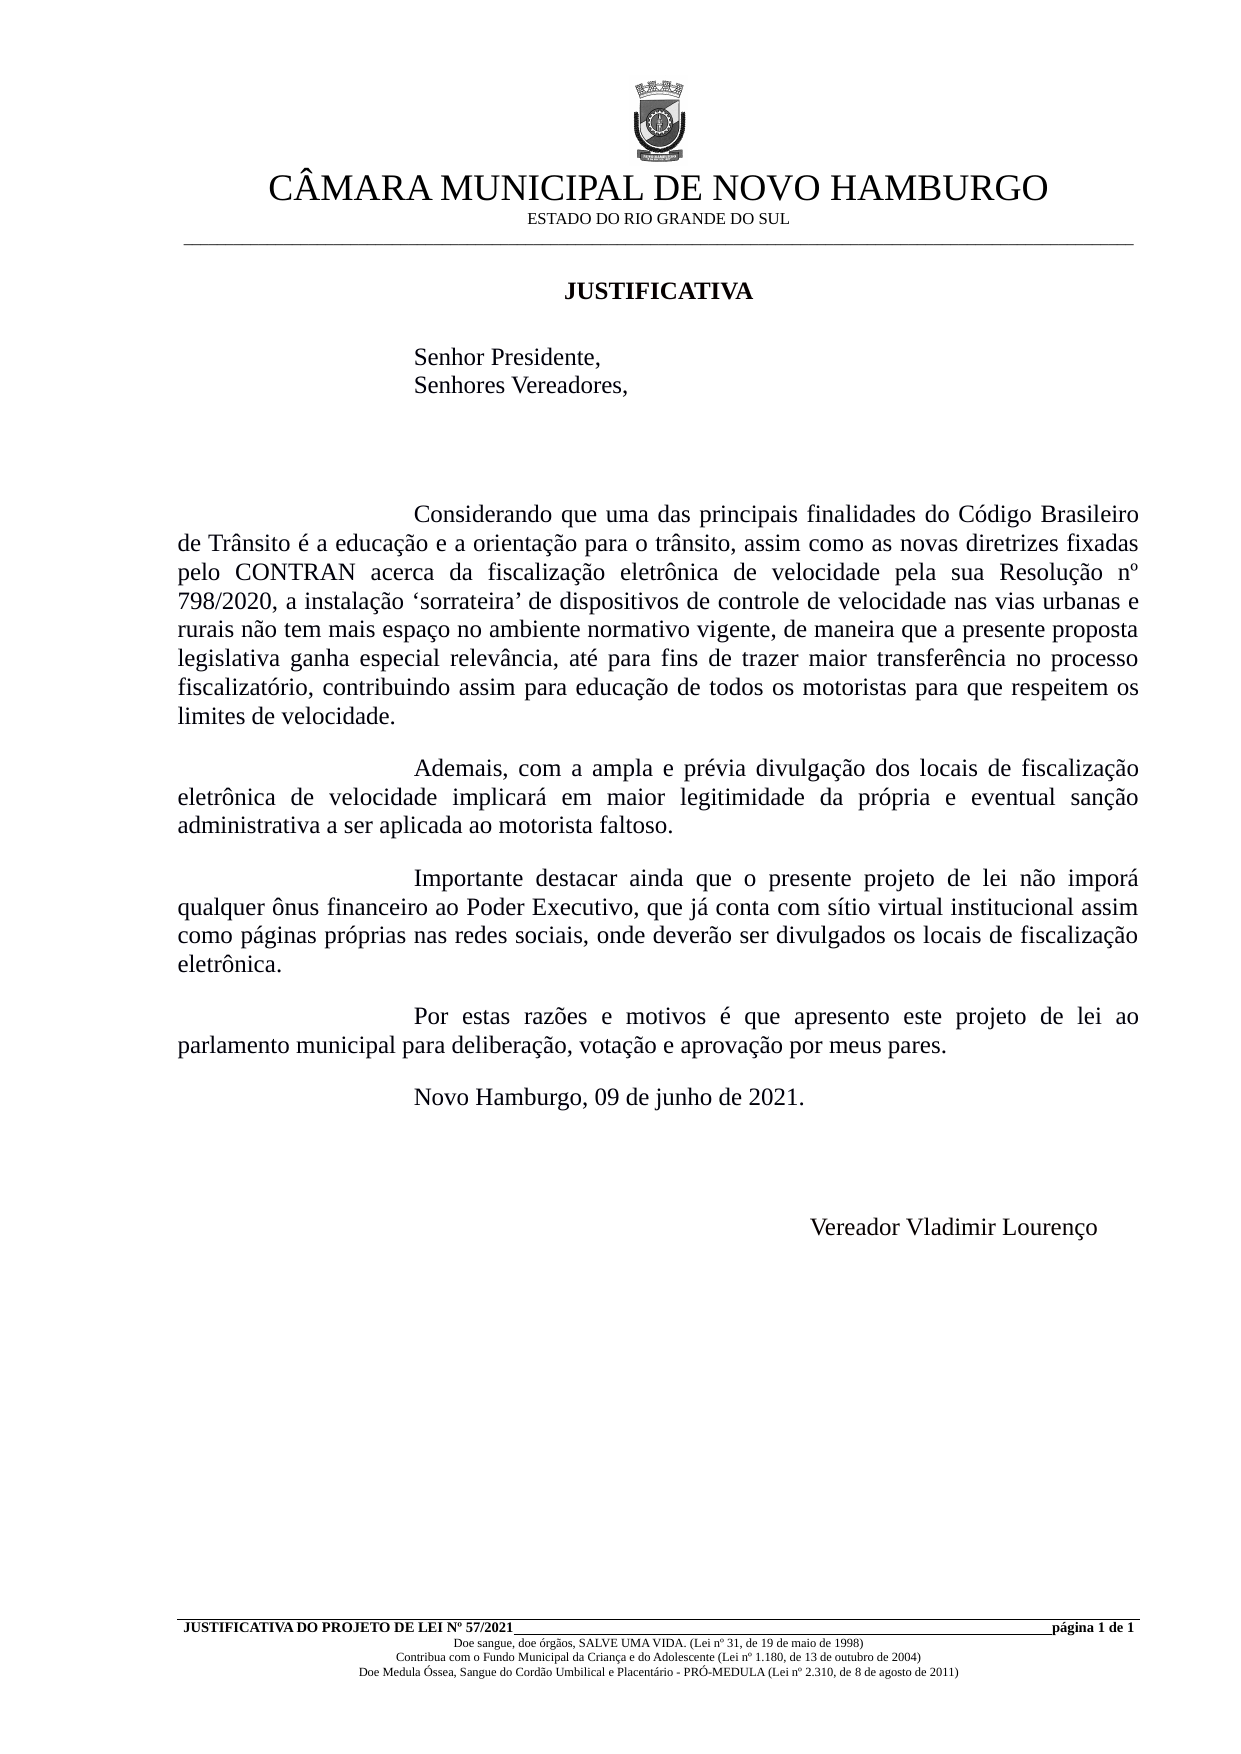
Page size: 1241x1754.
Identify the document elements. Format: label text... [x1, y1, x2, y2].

text Senhores Vereadores, [177, 371, 1140, 399]
text Novo Hamburgo, 09 de junho de 2021. [177, 1082, 1140, 1111]
text Senhor Presidente, [177, 342, 1140, 371]
text JUSTIFICATIVA [177, 276, 1140, 304]
text Importante destacar ainda que o presente projeto de lei não imporá qualquer ônus financeiro ao Poder Executivo, que já conta com sítio virtual institucional assim como páginas próprias nas redes sociais, onde deverão ser divulgados os locais de fiscalização eletrônica. [177, 863, 1140, 978]
text Considerando que uma das principais finalidades do Código Brasileiro de Trânsito é a educação e a orientação para o trânsito, assim como as novas diretrizes fixadas pelo CONTRAN acerca da fiscalização eletrônica de velocidade pela sua Resolução nº 798/2020, a instalação ‘sorrateira’ de dispositivos de controle de velocidade nas vias urbanas e rurais não tem mais espaço no ambiente normativo vigente, de maneira que a presente proposta legislativa ganha especial relevância, até para fins de trazer maior transferência no processo fiscalizatório, contribuindo assim para educação de todos os motoristas para que respeitem os limites de velocidade. [177, 499, 1140, 729]
text Por estas razões e motivos é que apresento este projeto de lei ao parlamento municipal para deliberação, votação e aprovação por meus pares. [177, 1001, 1140, 1059]
text Ademais, com a ampla e prévia divulgação dos locais de fiscalização eletrônica de velocidade implicará em maior legitimidade da própria e eventual sanção administrativa a ser aplicada ao motorista faltoso. [177, 753, 1140, 839]
text Vereador Vladimir Lourenço [768, 1212, 1140, 1240]
